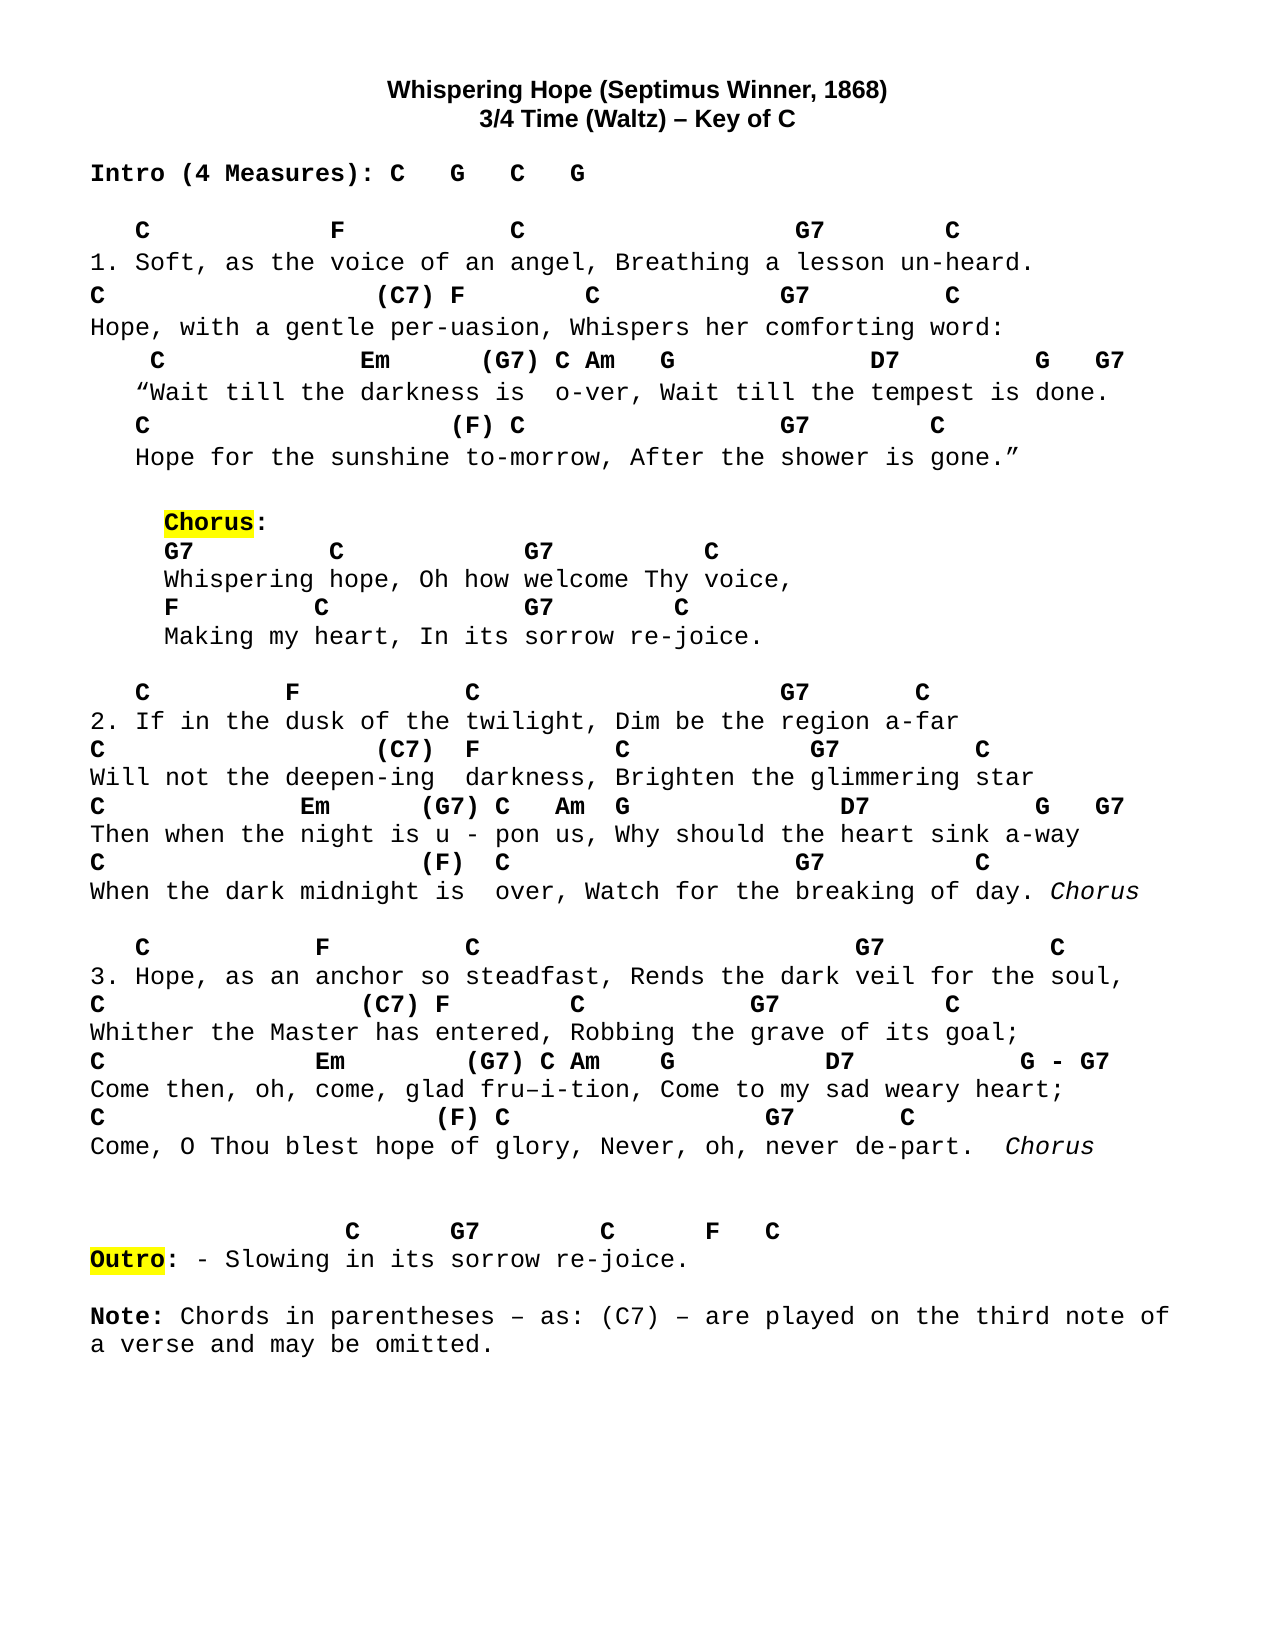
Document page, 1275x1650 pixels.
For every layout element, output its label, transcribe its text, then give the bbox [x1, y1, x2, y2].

text C Em (G7) C Am G D7 G G7 [90, 793, 1185, 822]
text C (C7) F C G7 C [90, 992, 1185, 1020]
text Whispering hope, Oh how welcome Thy voice, [164, 567, 1185, 595]
text When the dark midnight is over, Watch for the breaking of day. Chorus [90, 878, 1185, 907]
text Note: Chords in parentheses – as: (C7) – are played on the third note of a verse and may be omitted. [90, 1303, 1185, 1360]
text Will not the deepen-ing darkness, Brighten the glimmering star [90, 765, 1185, 793]
text Whispering Hope (Septimus Winner, 1868) [90, 75, 1185, 104]
text C F C G7 C [90, 680, 1185, 708]
text C (F) C G7 C [90, 412, 1185, 441]
text C Em (G7) C Am G D7 G - G7 [90, 1048, 1185, 1077]
text 1. Soft, as the voice of an angel, Breathing a lesson un-heard. [90, 250, 1185, 278]
text Intro (4 Measures): C G C G [90, 161, 1185, 189]
text C (C7) F C G7 C [90, 737, 1185, 765]
text Chorus: [164, 510, 1185, 538]
text 2. If in the dusk of the twilight, Dim be the region a-far [90, 708, 1185, 737]
text 3/4 Time (Waltz) – Key of C [90, 104, 1185, 132]
text C G7 C F C [90, 1218, 1185, 1247]
text Hope, with a gentle per-uasion, Whispers her comforting word: [90, 315, 1185, 343]
text 3. Hope, as an anchor so steadfast, Rends the dark veil for the soul, [90, 963, 1185, 992]
text C (F) C G7 C [90, 850, 1185, 878]
text C F C G7 C [90, 935, 1185, 963]
text C Em (G7) C Am G D7 G G7 [90, 347, 1185, 376]
text Come then, oh, come, glad fru–i-tion, Come to my sad weary heart; [90, 1077, 1185, 1105]
text “Wait till the darkness is o-ver, Wait till the tempest is done. [90, 380, 1185, 408]
text C F C G7 C [90, 217, 1185, 246]
text Then when the night is u - pon us, Why should the heart sink a-way [90, 822, 1185, 850]
text C (C7) F C G7 C [90, 282, 1185, 311]
text Whither the Master has entered, Robbing the grave of its goal; [90, 1020, 1185, 1048]
text F C G7 C [164, 595, 1185, 623]
text Making my heart, In its sorrow re-joice. [164, 623, 1185, 652]
text Hope for the sunshine to-morrow, After the shower is gone.” [90, 445, 1185, 473]
text Come, O Thou blest hope of glory, Never, oh, never de-part. Chorus [90, 1133, 1185, 1162]
text G7 C G7 C [164, 538, 1185, 567]
text C (F) C G7 C [90, 1105, 1185, 1133]
text Outro: - Slowing in its sorrow re-joice. [90, 1247, 1185, 1275]
